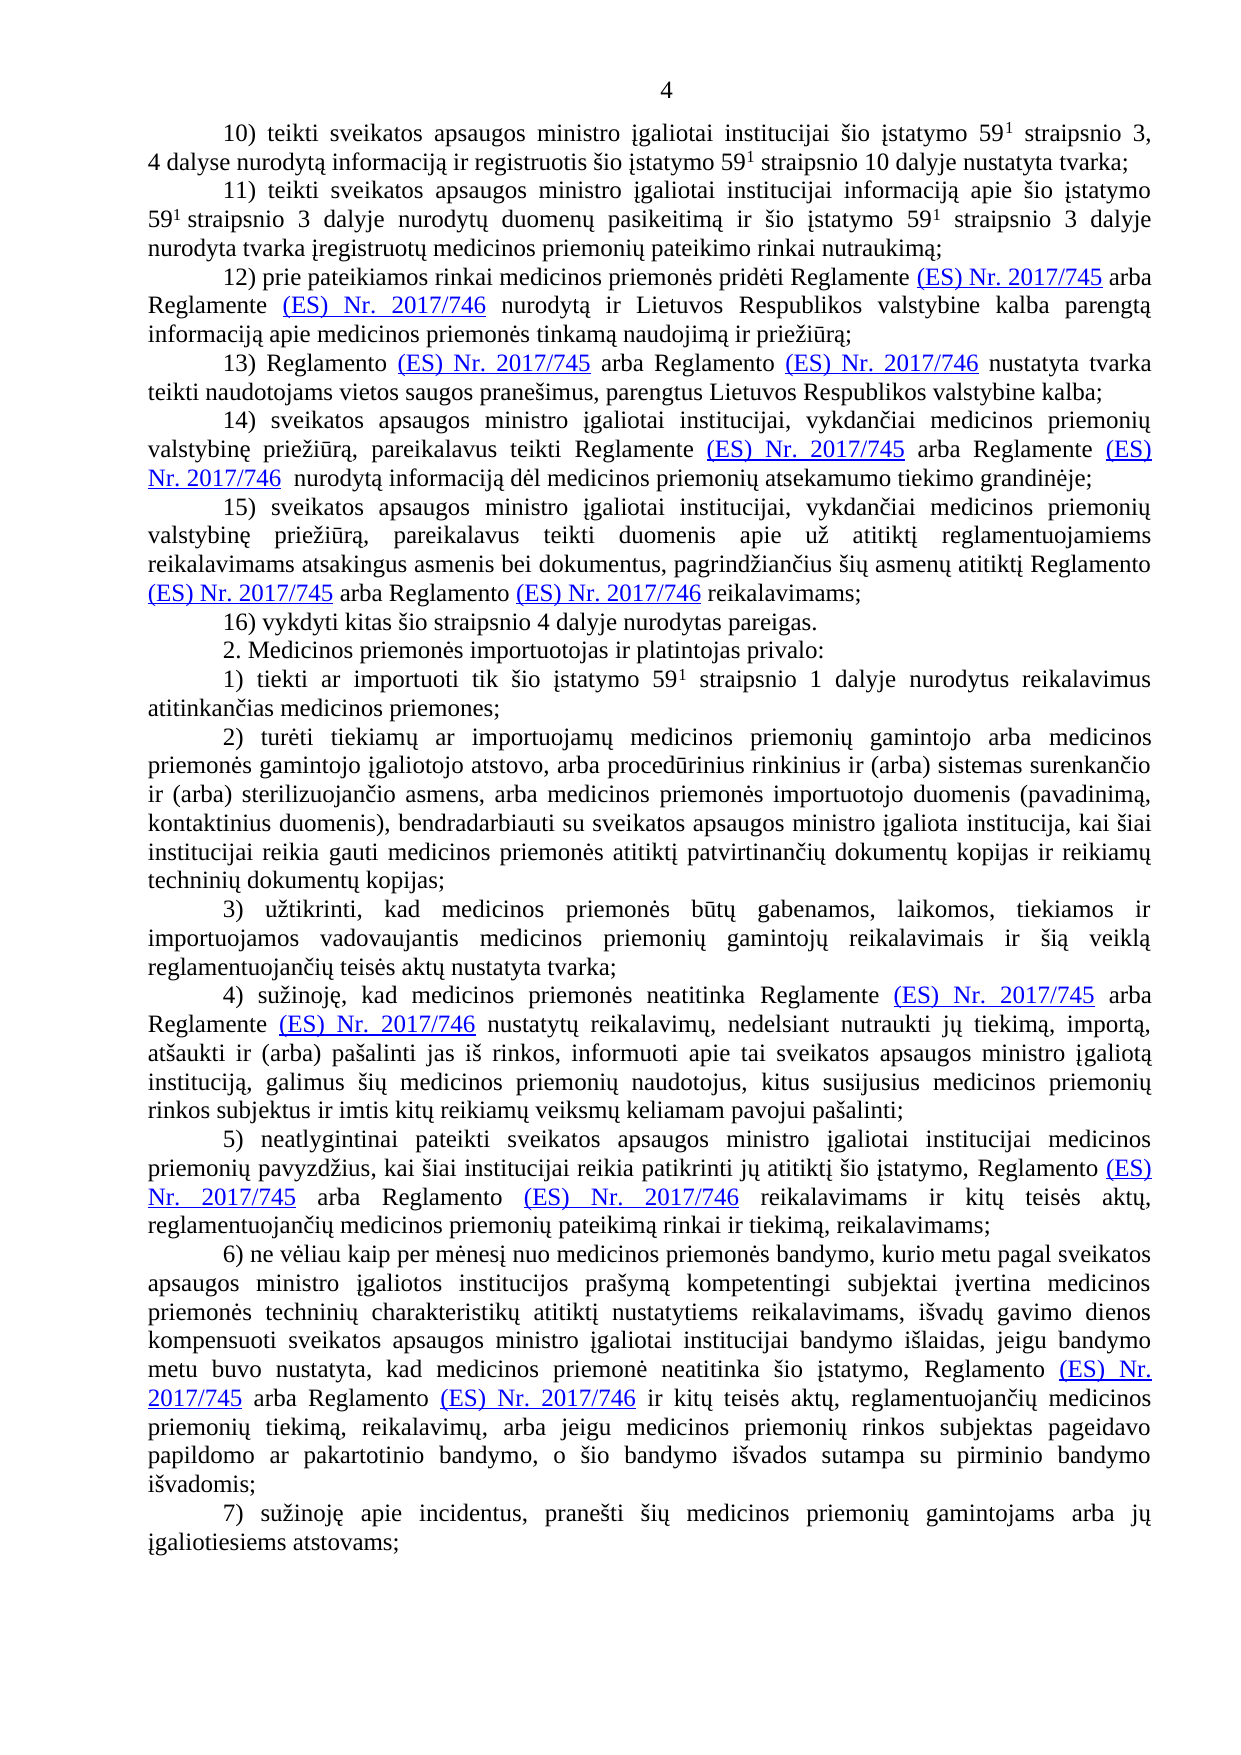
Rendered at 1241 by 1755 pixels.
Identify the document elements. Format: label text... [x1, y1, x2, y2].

text 10) teikti sveikatos apsaugos ministro įgaliotai institucijai šio įstatymo 591 straipsnio 3, 4 dalyse nurodytą informaciją ir registruotis šio įstatymo 591 straipsnio 10 dalyje nustatyta tvarka; [148, 118, 1152, 176]
text 16) vykdyti kitas šio straipsnio 4 dalyje nurodytas pareigas. [148, 607, 1152, 636]
text 1) tiekti ar importuoti tik šio įstatymo 591 straipsnio 1 dalyje nurodytus reikalavimus atitinkančias medicinos priemones; [148, 664, 1152, 722]
text 5) neatlygintinai pateikti sveikatos apsaugos ministro įgaliotai institucijai medicinos priemonių pavyzdžius, kai šiai institucijai reikia patikrinti jų atitiktį šio įstatymo, Reglamento (ES) Nr. 2017/745 arba Reglamento (ES) Nr. 2017/746 reikalavimams ir kitų teisės aktų, reglamentuojančių medicinos priemonių pateikimą rinkai ir tiekimą, reikalavimams; [148, 1124, 1152, 1239]
text 12) prie pateikiamos rinkai medicinos priemonės pridėti Reglamente (ES) Nr. 2017/745 arba Reglamente (ES) Nr. 2017/746 nurodytą ir Lietuvos Respublikos valstybine kalba parengtą informaciją apie medicinos priemonės tinkamą naudojimą ir priežiūrą; [148, 262, 1152, 348]
text 2. Medicinos priemonės importuotojas ir platintojas privalo: [148, 636, 1152, 664]
text 2) turėti tiekiamų ar importuojamų medicinos priemonių gamintojo arba medicinos priemonės gamintojo įgaliotojo atstovo, arba procedūrinius rinkinius ir (arba) sistemas surenkančio ir (arba) sterilizuojančio asmens, arba medicinos priemonės importuotojo duomenis (pavadinimą, kontaktinius duomenis), bendradarbiauti su sveikatos apsaugos ministro įgaliota institucija, kai šiai institucijai reikia gauti medicinos priemonės atitiktį patvirtinančių dokumentų kopijas ir reikiamų techninių dokumentų kopijas; [148, 722, 1152, 894]
text 4) sužinoję, kad medicinos priemonės neatitinka Reglamente (ES) Nr. 2017/745 arba Reglamente (ES) Nr. 2017/746 nustatytų reikalavimų, nedelsiant nutraukti jų tiekimą, importą, atšaukti ir (arba) pašalinti jas iš rinkos, informuoti apie tai sveikatos apsaugos ministro įgaliotą instituciją, galimus šių medicinos priemonių naudotojus, kitus susijusius medicinos priemonių rinkos subjektus ir imtis kitų reikiamų veiksmų keliamam pavojui pašalinti; [148, 981, 1152, 1124]
text 7) sužinoję apie incidentus, pranešti šių medicinos priemonių gamintojams arba jų įgaliotiesiems atstovams; [148, 1498, 1152, 1556]
text 13) Reglamento (ES) Nr. 2017/745 arba Reglamento (ES) Nr. 2017/746 nustatyta tvarka teikti naudotojams vietos saugos pranešimus, parengtus Lietuvos Respublikos valstybine kalba; [148, 348, 1152, 406]
text 15) sveikatos apsaugos ministro įgaliotai institucijai, vykdančiai medicinos priemonių valstybinę priežiūrą, pareikalavus teikti duomenis apie už atitiktį reglamentuojamiems reikalavimams atsakingus asmenis bei dokumentus, pagrindžiančius šių asmenų atitiktį Reglamento (ES) Nr. 2017/745 arba Reglamento (ES) Nr. 2017/746 reikalavimams; [148, 492, 1152, 607]
text 6) ne vėliau kaip per mėnesį nuo medicinos priemonės bandymo, kurio metu pagal sveikatos apsaugos ministro įgaliotos institucijos prašymą kompetentingi subjektai įvertina medicinos priemonės techninių charakteristikų atitiktį nustatytiems reikalavimams, išvadų gavimo dienos kompensuoti sveikatos apsaugos ministro įgaliotai institucijai bandymo išlaidas, jeigu bandymo metu buvo nustatyta, kad medicinos priemonė neatitinka šio įstatymo, Reglamento (ES) Nr. 2017/745 arba Reglamento (ES) Nr. 2017/746 ir kitų teisės aktų, reglamentuojančių medicinos priemonių tiekimą, reikalavimų, arba jeigu medicinos priemonių rinkos subjektas pageidavo papildomo ar pakartotinio bandymo, o šio bandymo išvados sutampa su pirminio bandymo išvadomis; [148, 1239, 1152, 1498]
text 3) užtikrinti, kad medicinos priemonės būtų gabenamos, laikomos, tiekiamos ir importuojamos vadovaujantis medicinos priemonių gamintojų reikalavimais ir šią veiklą reglamentuojančių teisės aktų nustatyta tvarka; [148, 894, 1152, 981]
text 11) teikti sveikatos apsaugos ministro įgaliotai institucijai informaciją apie šio įstatymo 591 straipsnio 3 dalyje nurodytų duomenų pasikeitimą ir šio įstatymo 591 straipsnio 3 dalyje nurodyta tvarka įregistruotų medicinos priemonių pateikimo rinkai nutraukimą; [148, 176, 1152, 262]
text 14) sveikatos apsaugos ministro įgaliotai institucijai, vykdančiai medicinos priemonių valstybinę priežiūrą, pareikalavus teikti Reglamente (ES) Nr. 2017/745 arba Reglamente (ES) Nr. 2017/746 nurodytą informaciją dėl medicinos priemonių atsekamumo tiekimo grandinėje; [148, 406, 1152, 492]
